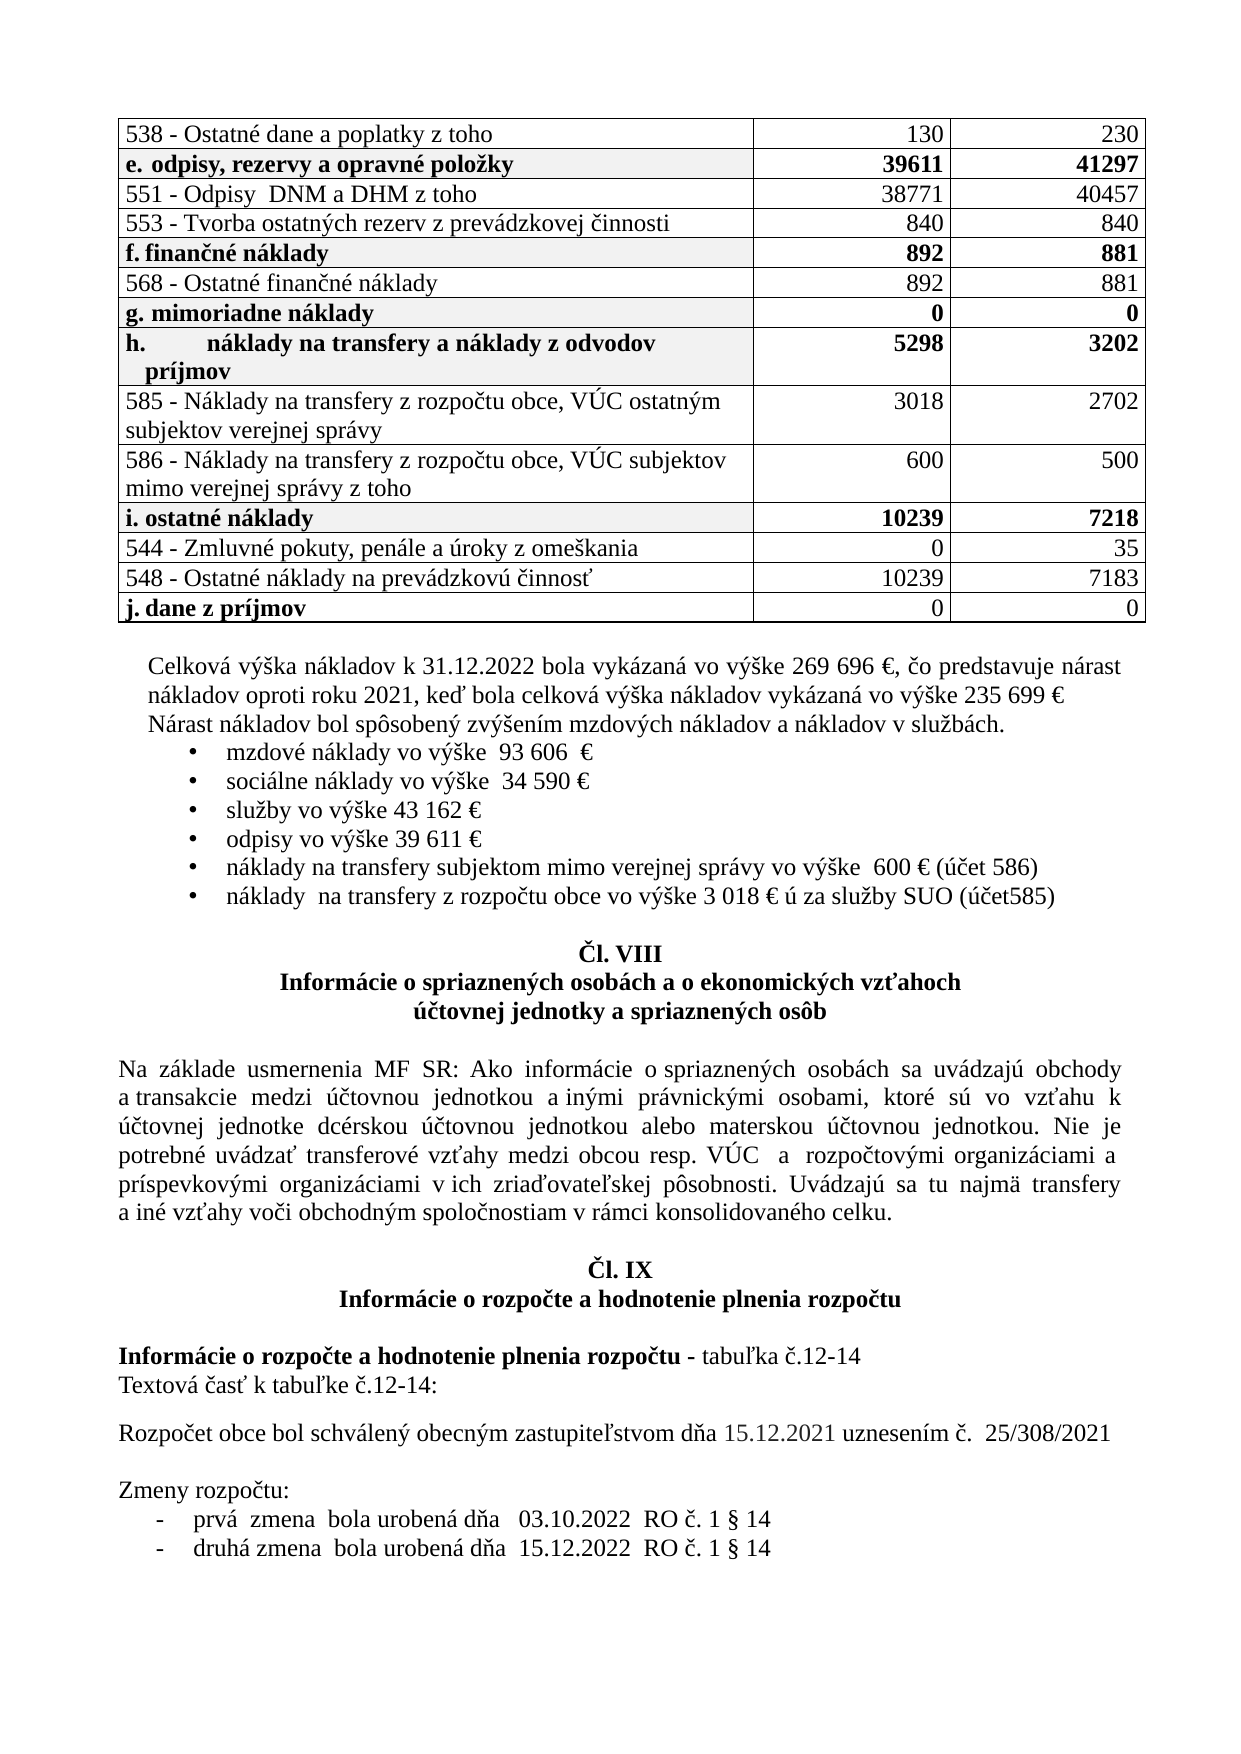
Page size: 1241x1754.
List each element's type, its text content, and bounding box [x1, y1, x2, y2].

table_cell 39611 [754, 149, 950, 178]
list služby vo výške 43 162 € [189, 795, 1122, 824]
text Informácie o spriaznených osobách a o ekonomických vzťahoch [118, 967, 1122, 996]
table_cell 0 [754, 298, 950, 327]
table_cell dane z príjmov [119, 593, 753, 621]
table_cell 881 [951, 238, 1145, 267]
list náklady na transfery z rozpočtu obce vo výške 3 018 € ú za služby SUO (účet585) [189, 881, 1122, 910]
table_cell náklady na transfery a náklady z odvodov príjmov [119, 328, 753, 385]
table_cell 3018 [754, 386, 950, 444]
table_cell 881 [951, 268, 1145, 297]
table_cell 5298 [754, 328, 950, 385]
table_cell 3202 [951, 328, 1145, 385]
text Zmeny rozpočtu: [118, 1475, 1122, 1504]
list sociálne náklady vo výške 34 590 € [189, 766, 1122, 795]
text Informácie o rozpočte a hodnotenie plnenia rozpočtu [118, 1284, 1122, 1312]
text Na základe usmernenia MF SR: Ako informácie o spriaznených osobách sa uvádzajú obchody a transakcie medzi účtovnou jednotkou a inými právnickými osobami, ktoré sú vo vzťahu k účtovnej jednotke dcérskou účtovnou jednotkou alebo materskou účtovnou jednotkou. Nie je potrebné uvádzať transferové vzťahy medzi obcou resp. VÚC a rozpočtovými organizáciami a príspevkovými organizáciami v ich zriaďovateľskej pôsobnosti. Uvádzajú sa tu najmä transfery a iné vzťahy voči obchodným spoločnostiam v rámci konsolidovaného celku. [118, 1054, 1122, 1226]
table_cell 568 - Ostatné finančné náklady [119, 268, 753, 297]
table_cell 2702 [951, 386, 1145, 444]
table_cell 0 [754, 593, 950, 621]
list mzdové náklady vo výške 93 606 € [189, 737, 1122, 766]
table_cell 600 [754, 445, 950, 502]
table_cell 840 [754, 209, 950, 237]
table_cell finančné náklady [119, 238, 753, 267]
table_cell ostatné náklady [119, 503, 753, 532]
table_cell 7183 [951, 563, 1145, 592]
table_cell mimoriadne náklady [119, 298, 753, 327]
table_cell 38771 [754, 179, 950, 207]
table_cell 41297 [951, 149, 1145, 178]
text Informácie o rozpočte a hodnotenie plnenia rozpočtu - tabuľka č.12-14 [118, 1341, 1122, 1370]
table_cell 0 [951, 298, 1145, 327]
table_cell 35 [951, 533, 1145, 562]
table_cell 892 [754, 238, 950, 267]
list odpisy vo výške 39 611 € [189, 824, 1122, 852]
text Celková výška nákladov k 31.12.2022 bola vykázaná vo výške 269 696 €, čo predstavuje nárast nákladov oproti roku 2021, keď bola celková výška nákladov vykázaná vo výške 235 699 € [148, 651, 1122, 709]
list druhá zmena bola urobená dňa 15.12.2022 RO č. 1 § 14 [156, 1533, 1122, 1561]
text Textová časť k tabuľke č.12-14: [118, 1370, 1122, 1399]
list náklady na transfery subjektom mimo verejnej správy vo výške 600 € (účet 586) [189, 852, 1122, 881]
table_cell 538 - Ostatné dane a poplatky z toho [119, 119, 753, 148]
table_cell 586 - Náklady na transfery z rozpočtu obce, VÚC subjektov mimo verejnej správy z toho [119, 445, 753, 502]
table_cell 500 [951, 445, 1145, 502]
text Čl. VIII [118, 939, 1122, 967]
table_cell 553 - Tvorba ostatných rezerv z prevádzkovej činnosti [119, 209, 753, 237]
table_cell 585 - Náklady na transfery z rozpočtu obce, VÚC ostatným subjektov verejnej správy [119, 386, 753, 444]
table_cell 10239 [754, 503, 950, 532]
table_cell 0 [754, 533, 950, 562]
table_cell 551 - Odpisy DNM a DHM z toho [119, 179, 753, 207]
table_cell 230 [951, 119, 1145, 148]
table_cell 0 [951, 593, 1145, 621]
text Čl. IX [118, 1255, 1122, 1284]
text účtovnej jednotky a spriaznených osôb [118, 996, 1122, 1025]
list prvá zmena bola urobená dňa 03.10.2022 RO č. 1 § 14 [156, 1504, 1122, 1533]
table_cell 544 - Zmluvné pokuty, penále a úroky z omeškania [119, 533, 753, 562]
table_cell 7218 [951, 503, 1145, 532]
table_cell 40457 [951, 179, 1145, 207]
table_cell 892 [754, 268, 950, 297]
text Nárast nákladov bol spôsobený zvýšením mzdových nákladov a nákladov v službách. [148, 709, 1122, 737]
table_cell 130 [754, 119, 950, 148]
table_cell 10239 [754, 563, 950, 592]
table_cell odpisy, rezervy a opravné položky [119, 149, 753, 178]
table_cell 548 - Ostatné náklady na prevádzkovú činnosť [119, 563, 753, 592]
table_cell 840 [951, 209, 1145, 237]
text Rozpočet obce bol schválený obecným zastupiteľstvom dňa 15.12.2021 uznesením č. 25/308/2021 [118, 1418, 1122, 1446]
